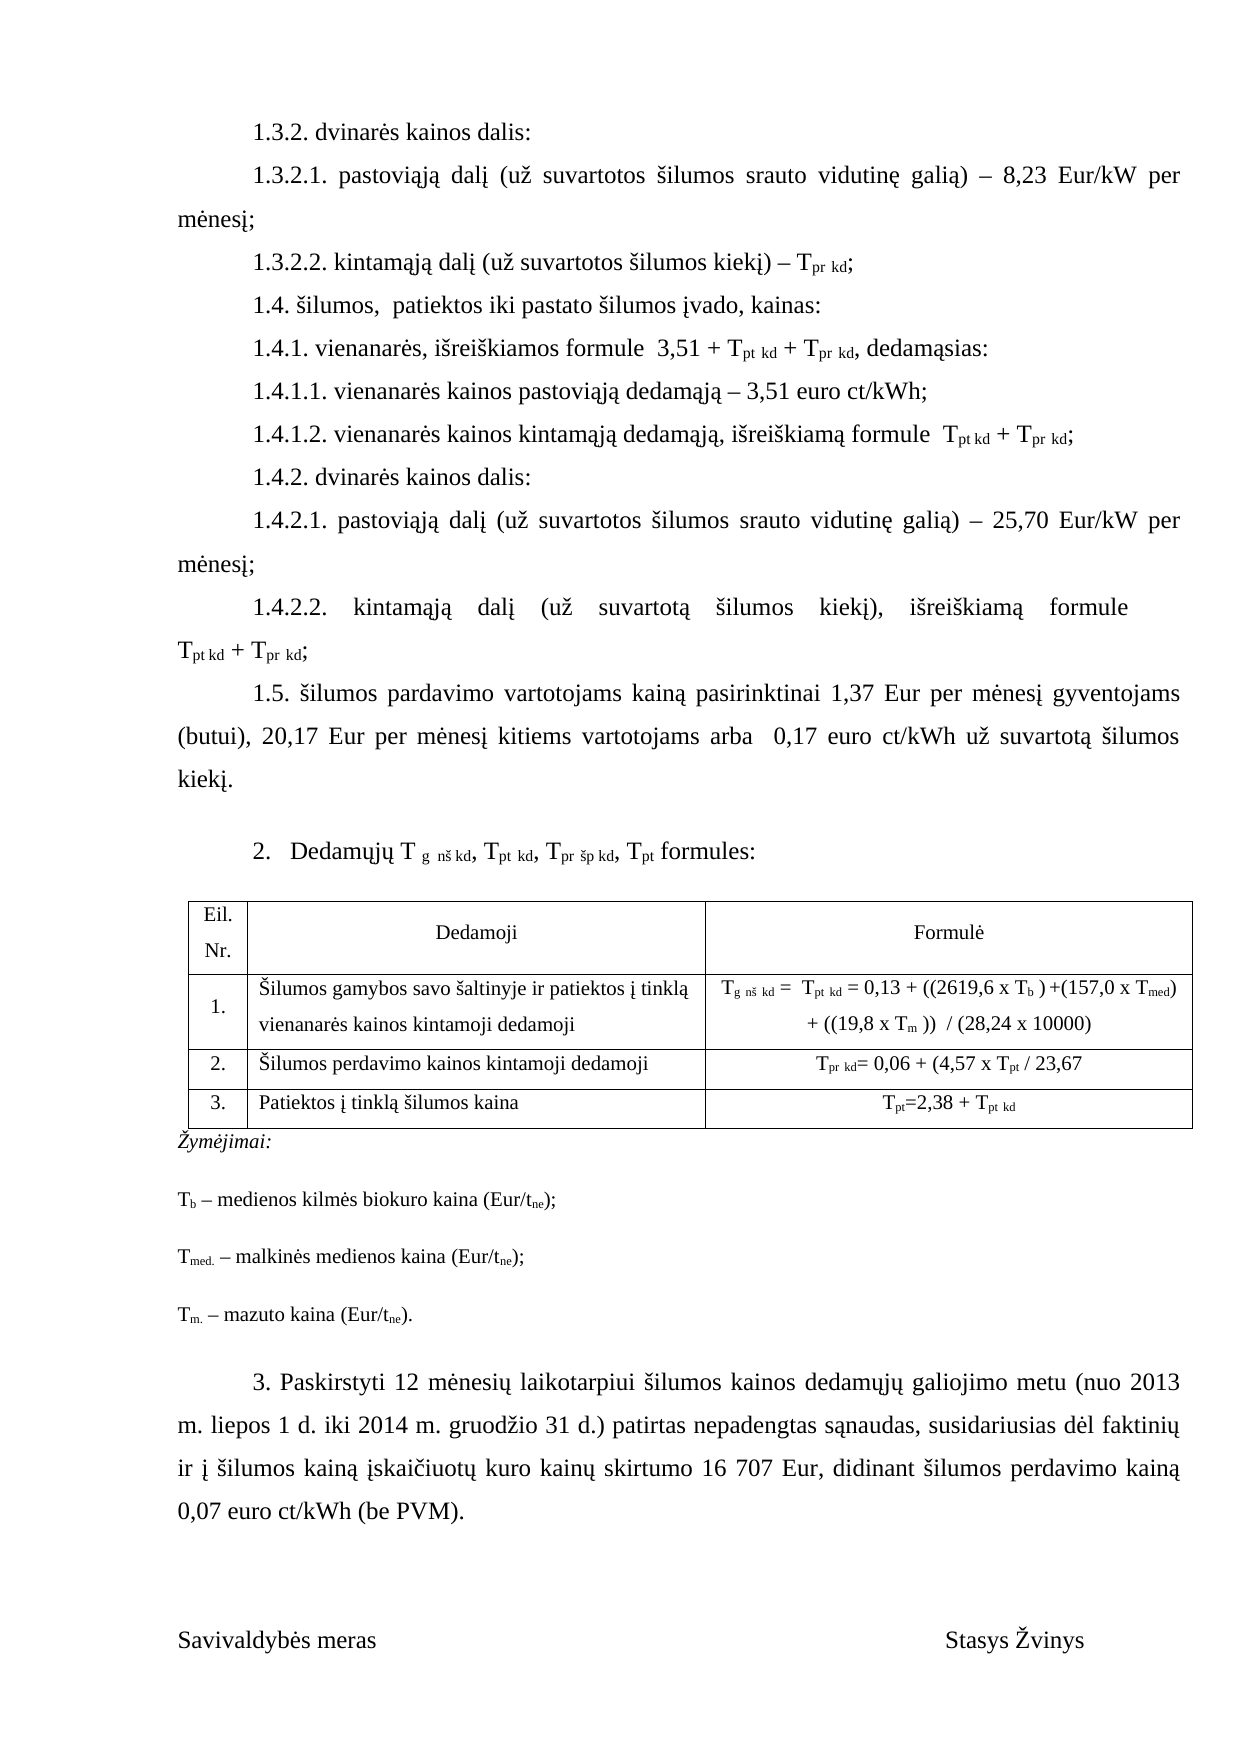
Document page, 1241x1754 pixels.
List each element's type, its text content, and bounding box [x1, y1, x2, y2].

text 1.5. šilumos pardavimo vartotojams kainą pasirinktinai 1,37 Eur per mėnesį gyventojams (butui), 20,17 Eur per mėnesį kitiems vartotojams arba 0,17 euro ct/kWh už suvartotą šilumos kiekį. [177, 678, 1181, 793]
text 1.4.1.1. vienanarės kainos pastoviąją dedamąją – 3,51 euro ct/kWh; [252, 376, 1181, 405]
table_header Dedamoji [248, 902, 705, 974]
text 1.4.2.2. kintamąją dalį (už suvartotą šilumos kiekį), išreiškiamą formule Tpt kd + Tpr kd; [177, 592, 1181, 664]
table_cell Patiektos į tinklą šilumos kaina [248, 1090, 705, 1128]
text 1.4.1.2. vienanarės kainos kintamąją dedamąją, išreiškiamą formule Tpt kd + Tpr kd; [252, 419, 1181, 448]
table_cell Tpr kd= 0,06 + (4,57 x Tpt / 23,67 [706, 1050, 1192, 1089]
text Žymėjimai: [177, 1129, 1181, 1153]
table_cell Šilumos gamybos savo šaltinyje ir patiektos į tinklą vienanarės kainos kintamoji dedamoji [248, 975, 705, 1049]
text 1.4.1. vienanarės, išreiškiamos formule 3,51 + Tpt kd + Tpr kd, dedamąsias: [252, 333, 1181, 362]
text 1.3.2. dvinarės kainos dalis: [252, 117, 1181, 146]
text Tb – medienos kilmės biokuro kaina (Eur/tne); [177, 1187, 1181, 1211]
table_cell Tg nš kd = Tpt kd = 0,13 + ((2619,6 x Tb ) +(157,0 x Tmed) + ((19,8 x Tm )) / (28,24 x 10000) [706, 975, 1192, 1049]
table_header Eil. Nr. [189, 902, 247, 974]
text 1.4.2. dvinarės kainos dalis: [252, 462, 1181, 491]
text 2. Dedamųjų T g nš kd, Tpt kd, Tpr šp kd, Tpt formules: [252, 836, 1181, 865]
table_cell 2. [189, 1050, 247, 1089]
text Tm. – mazuto kaina (Eur/tne). [177, 1302, 1181, 1326]
text Savivaldybės meras Stasys Žvinys [177, 1626, 1181, 1654]
table_cell 1. [189, 975, 247, 1049]
table_header Formulė [706, 902, 1192, 974]
text 1.4.2.1. pastoviąją dalį (už suvartotos šilumos srauto vidutinę galią) – 25,70 Eur/kW per mėnesį; [177, 506, 1181, 577]
text 1.4. šilumos, patiektos iki pastato šilumos įvado, kainas: [177, 290, 1181, 319]
table_cell Tpt=2,38 + Tpt kd [706, 1090, 1192, 1128]
text Tmed. – malkinės medienos kaina (Eur/tne); [177, 1244, 1181, 1268]
text 3. Paskirstyti 12 mėnesių laikotarpiui šilumos kainos dedamųjų galiojimo metu (nuo 2013 m. liepos 1 d. iki 2014 m. gruodžio 31 d.) patirtas nepadengtas sąnaudas, susidariusias dėl faktinių ir į šilumos kainą įskaičiuotų kuro kainų skirtumo 16 707 Eur, didinant šilumos perdavimo kainą 0,07 euro ct/kWh (be PVM). [177, 1367, 1181, 1525]
table_cell 3. [189, 1090, 247, 1128]
table_cell Šilumos perdavimo kainos kintamoji dedamoji [248, 1050, 705, 1089]
text 1.3.2.1. pastoviąją dalį (už suvartotos šilumos srauto vidutinę galią) – 8,23 Eur/kW per mėnesį; [177, 161, 1181, 232]
text 1.3.2.2. kintamąją dalį (už suvartotos šilumos kiekį) – Tpr kd; [252, 247, 1181, 276]
